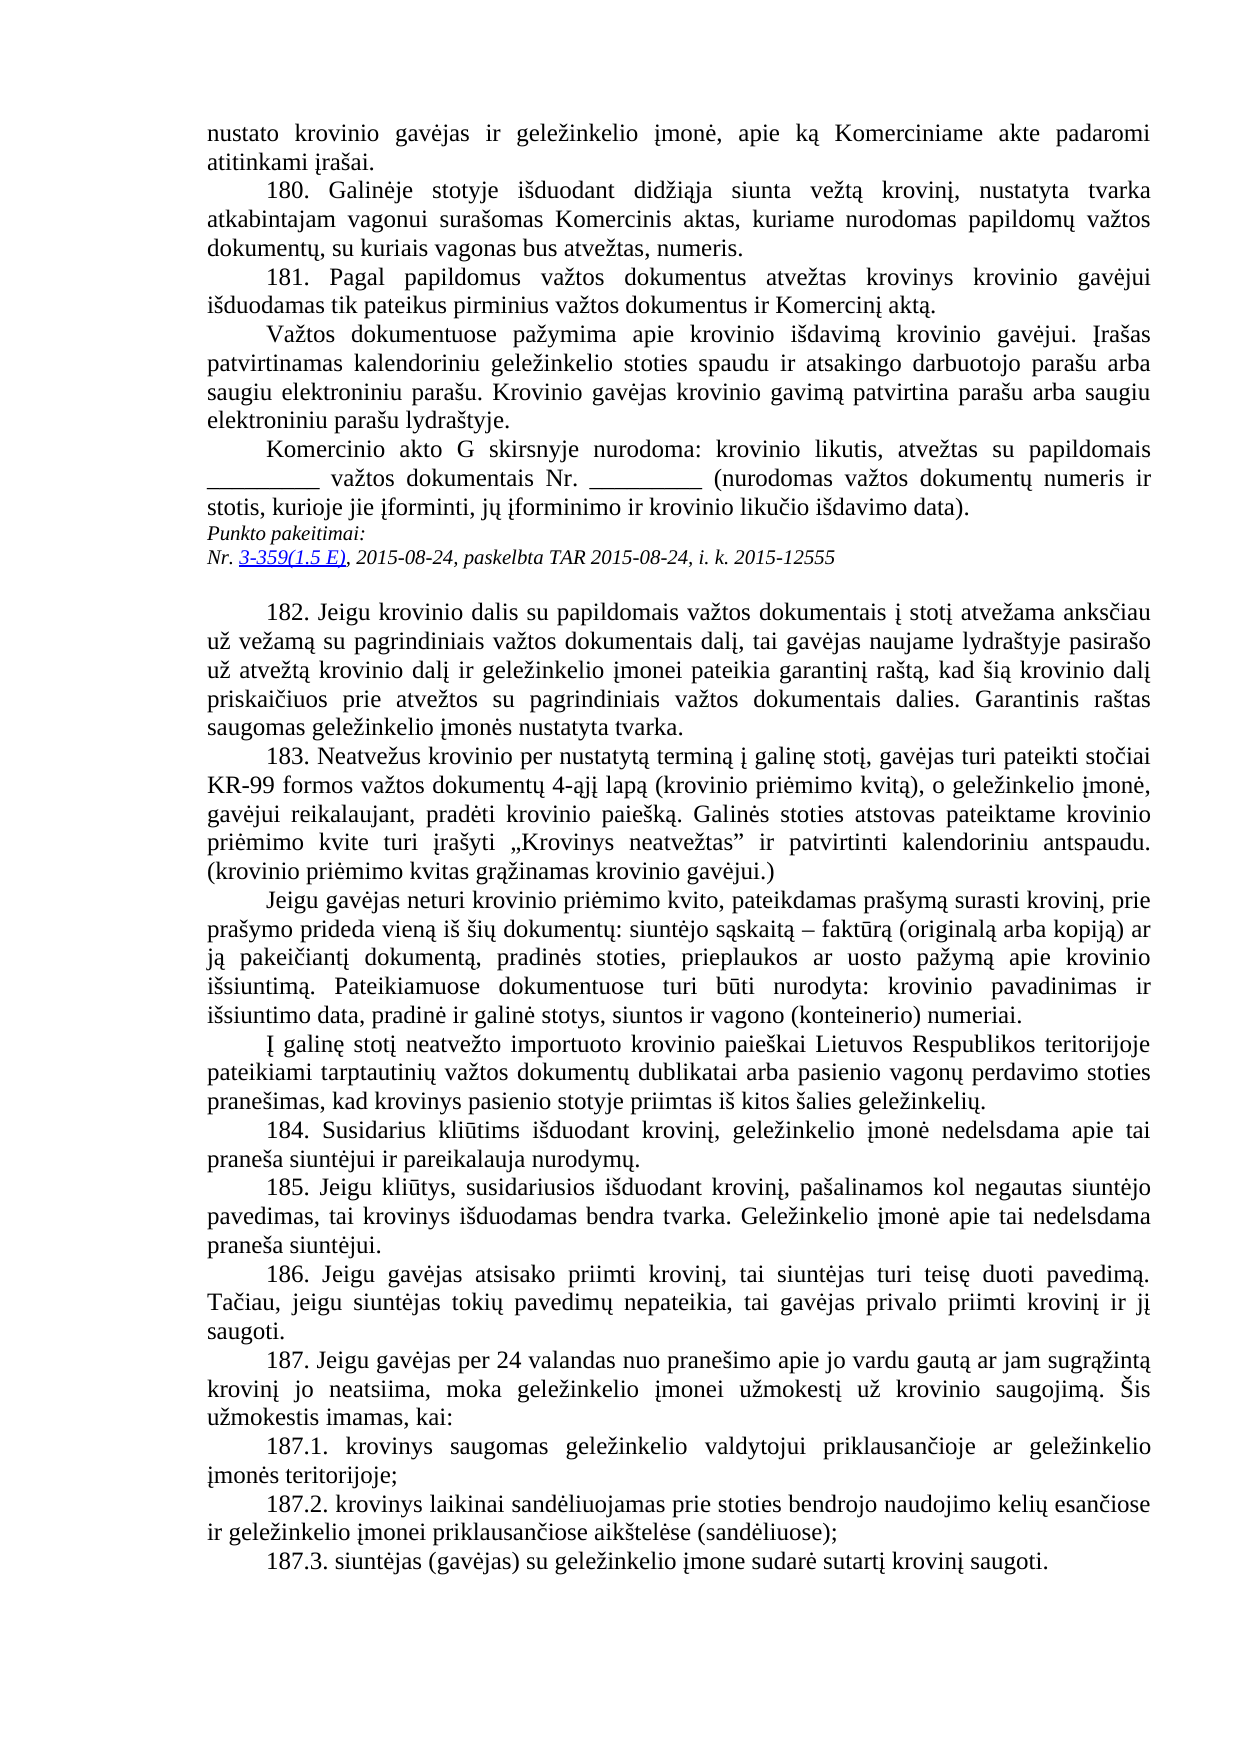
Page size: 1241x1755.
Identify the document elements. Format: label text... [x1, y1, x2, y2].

text Važtos dokumentuose pažymima apie krovinio išdavimą krovinio gavėjui. Įrašas patvirtinamas kalendoriniu geležinkelio stoties spaudu ir atsakingo darbuotojo parašu arba saugiu elektroniniu parašu. Krovinio gavėjas krovinio gavimą patvirtina parašu arba saugiu elektroniniu parašu lydraštyje. [207, 319, 1152, 434]
text 187.2. krovinys laikinai sandėliuojamas prie stoties bendrojo naudojimo kelių esančiose ir geležinkelio įmonei priklausančiose aikštelėse (sandėliuose); [207, 1489, 1152, 1546]
text 187. Jeigu gavėjas per 24 valandas nuo pranešimo apie jo vardu gautą ar jam sugrąžintą krovinį jo neatsiima, moka geležinkelio įmonei užmokestį už krovinio saugojimą. Šis užmokestis imamas, kai: [207, 1345, 1152, 1431]
text 185. Jeigu kliūtys, susidariusios išduodant krovinį, pašalinamos kol negautas siuntėjo pavedimas, tai krovinys išduodamas bendra tvarka. Geležinkelio įmonė apie tai nedelsdama praneša siuntėjui. [207, 1172, 1152, 1259]
text Jeigu gavėjas neturi krovinio priėmimo kvito, pateikdamas prašymą surasti krovinį, prie prašymo prideda vieną iš šių dokumentų: siuntėjo sąskaitą – faktūrą (originalą arba kopiją) ar ją pakeičiantį dokumentą, pradinės stoties, prieplaukos ar uosto pažymą apie krovinio išsiuntimą. Pateikiamuose dokumentuose turi būti nurodyta: krovinio pavadinimas ir išsiuntimo data, pradinė ir galinė stotys, siuntos ir vagono (konteinerio) numeriai. [207, 885, 1152, 1029]
text Komercinio akto G skirsnyje nurodoma: krovinio likutis, atvežtas su papildomais _________ važtos dokumentais Nr. _________ (nurodomas važtos dokumentų numeris ir stotis, kurioje jie įforminti, jų įforminimo ir krovinio likučio išdavimo data). [207, 434, 1152, 521]
text 187.1. krovinys saugomas geležinkelio valdytojui priklausančioje ar geležinkelio įmonės teritorijoje; [207, 1431, 1152, 1489]
text Į galinę stotį neatvežto importuoto krovinio paieškai Lietuvos Respublikos teritorijoje pateikiami tarptautinių važtos dokumentų dublikatai arba pasienio vagonų perdavimo stoties pranešimas, kad krovinys pasienio stotyje priimtas iš kitos šalies geležinkelių. [207, 1029, 1152, 1115]
text 182. Jeigu krovinio dalis su papildomais važtos dokumentais į stotį atvežama anksčiau už vežamą su pagrindiniais važtos dokumentais dalį, tai gavėjas naujame lydraštyje pasirašo už atvežtą krovinio dalį ir geležinkelio įmonei pateikia garantinį raštą, kad šią krovinio dalį priskaičiuos prie atvežtos su pagrindiniais važtos dokumentais dalies. Garantinis raštas saugomas geležinkelio įmonės nustatyta tvarka. [207, 597, 1152, 741]
text 187.3. siuntėjas (gavėjas) su geležinkelio įmone sudarė sutartį krovinį saugoti. [207, 1546, 1152, 1575]
text 183. Neatvežus krovinio per nustatytą terminą į galinę stotį, gavėjas turi pateikti stočiai KR-99 formos važtos dokumentų 4-ąjį lapą (krovinio priėmimo kvitą), o geležinkelio įmonė, gavėjui reikalaujant, pradėti krovinio paiešką. Galinės stoties atstovas pateiktame krovinio priėmimo kvite turi įrašyti „Krovinys neatvežtas” ir patvirtinti kalendoriniu antspaudu. (krovinio priėmimo kvitas grąžinamas krovinio gavėjui.) [207, 741, 1152, 885]
text nustato krovinio gavėjas ir geležinkelio įmonė, apie ką Komerciniame akte padaromi atitinkami įrašai. [207, 118, 1152, 176]
text 181. Pagal papildomus važtos dokumentus atvežtas krovinys krovinio gavėjui išduodamas tik pateikus pirminius važtos dokumentus ir Komercinį aktą. [207, 262, 1152, 319]
text Punkto pakeitimai: [207, 521, 1152, 545]
text Nr. 3-359(1.5 E), 2015-08-24, paskelbta TAR 2015-08-24, i. k. 2015-12555 [207, 545, 1152, 569]
text 180. Galinėje stotyje išduodant didžiąja siunta vežtą krovinį, nustatyta tvarka atkabintajam vagonui surašomas Komercinis aktas, kuriame nurodomas papildomų važtos dokumentų, su kuriais vagonas bus atvežtas, numeris. [207, 176, 1152, 262]
text 186. Jeigu gavėjas atsisako priimti krovinį, tai siuntėjas turi teisę duoti pavedimą. Tačiau, jeigu siuntėjas tokių pavedimų nepateikia, tai gavėjas privalo priimti krovinį ir jį saugoti. [207, 1259, 1152, 1345]
text 184. Susidarius kliūtims išduodant krovinį, geležinkelio įmonė nedelsdama apie tai praneša siuntėjui ir pareikalauja nurodymų. [207, 1115, 1152, 1172]
